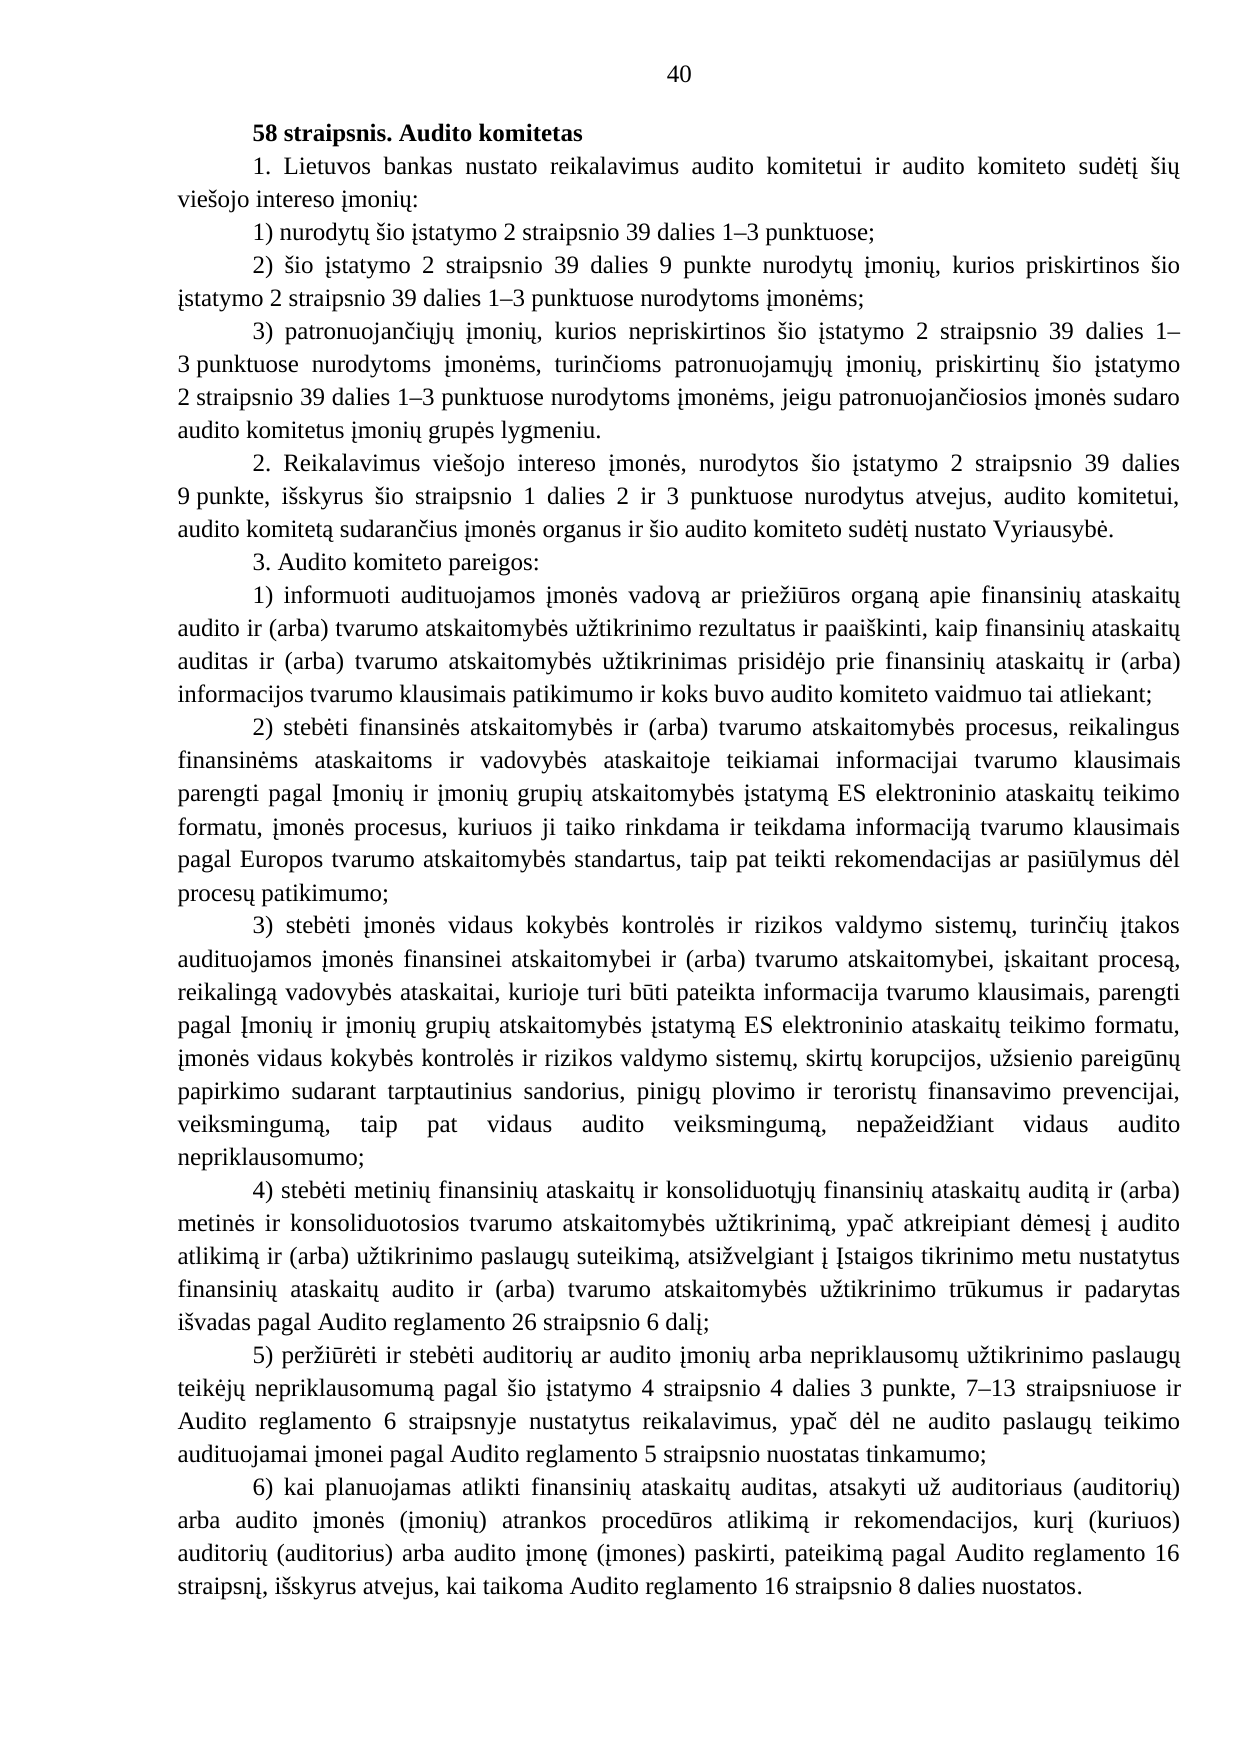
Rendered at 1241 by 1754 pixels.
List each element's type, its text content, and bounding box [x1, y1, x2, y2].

text 3) patronuojančiųjų įmonių, kurios nepriskirtinos šio įstatymo 2 straipsnio 39 dalies 1–3 punktuose nurodytoms įmonėms, turinčioms patronuojamųjų įmonių, priskirtinų šio įstatymo 2 straipsnio 39 dalies 1–3 punktuose nurodytoms įmonėms, jeigu patronuojančiosios įmonės sudaro audito komitetus įmonių grupės lygmeniu. [177, 316, 1181, 444]
text 3) stebėti įmonės vidaus kokybės kontrolės ir rizikos valdymo sistemų, turinčių įtakos audituojamos įmonės finansinei atskaitomybei ir (arba) tvarumo atskaitomybei, įskaitant procesą, reikalingą vadovybės ataskaitai, kurioje turi būti pateikta informacija tvarumo klausimais, parengti pagal Įmonių ir įmonių grupių atskaitomybės įstatymą ES elektroninio ataskaitų teikimo formatu, įmonės vidaus kokybės kontrolės ir rizikos valdymo sistemų, skirtų korupcijos, užsienio pareigūnų papirkimo sudarant tarptautinius sandorius, pinigų plovimo ir teroristų finansavimo prevencijai, veiksmingumą, taip pat vidaus audito veiksmingumą, nepažeidžiant vidaus audito nepriklausomumo; [177, 911, 1181, 1171]
text 1) informuoti audituojamos įmonės vadovą ar priežiūros organą apie finansinių ataskaitų audito ir (arba) tvarumo atskaitomybės užtikrinimo rezultatus ir paaiškinti, kaip finansinių ataskaitų auditas ir (arba) tvarumo atskaitomybės užtikrinimas prisidėjo prie finansinių ataskaitų ir (arba) informacijos tvarumo klausimais patikimumo ir koks buvo audito komiteto vaidmuo tai atliekant; [177, 580, 1181, 708]
text 2) šio įstatymo 2 straipsnio 39 dalies 9 punkte nurodytų įmonių, kurios priskirtinos šio įstatymo 2 straipsnio 39 dalies 1–3 punktuose nurodytoms įmonėms; [177, 250, 1181, 312]
text 4) stebėti metinių finansinių ataskaitų ir konsoliduotųjų finansinių ataskaitų auditą ir (arba) metinės ir konsoliduotosios tvarumo atskaitomybės užtikrinimą, ypač atkreipiant dėmesį į audito atlikimą ir (arba) užtikrinimo paslaugų suteikimą, atsižvelgiant į Įstaigos tikrinimo metu nustatytus finansinių ataskaitų audito ir (arba) tvarumo atskaitomybės užtikrinimo trūkumus ir padarytas išvadas pagal Audito reglamento 26 straipsnio 6 dalį; [177, 1175, 1181, 1336]
text 2. Reikalavimus viešojo intereso įmonės, nurodytos šio įstatymo 2 straipsnio 39 dalies 9 punkte, išskyrus šio straipsnio 1 dalies 2 ir 3 punktuose nurodytus atvejus, audito komitetui, audito komitetą sudarančius įmonės organus ir šio audito komiteto sudėtį nustato Vyriausybė. [177, 448, 1181, 543]
text 1. Lietuvos bankas nustato reikalavimus audito komitetui ir audito komiteto sudėtį šių viešojo intereso įmonių: [177, 151, 1181, 213]
text 58 straipsnis. Audito komitetas [177, 118, 1181, 147]
text 5) peržiūrėti ir stebėti auditorių ar audito įmonių arba nepriklausomų užtikrinimo paslaugų teikėjų nepriklausomumą pagal šio įstatymo 4 straipsnio 4 dalies 3 punkte, 7–13 straipsniuose ir Audito reglamento 6 straipsnyje nustatytus reikalavimus, ypač dėl ne audito paslaugų teikimo audituojamai įmonei pagal Audito reglamento 5 straipsnio nuostatas tinkamumo; [177, 1340, 1181, 1468]
text 2) stebėti finansinės atskaitomybės ir (arba) tvarumo atskaitomybės procesus, reikalingus finansinėms ataskaitoms ir vadovybės ataskaitoje teikiamai informacijai tvarumo klausimais parengti pagal Įmonių ir įmonių grupių atskaitomybės įstatymą ES elektroninio ataskaitų teikimo formatu, įmonės procesus, kuriuos ji taiko rinkdama ir teikdama informaciją tvarumo klausimais pagal Europos tvarumo atskaitomybės standartus, taip pat teikti rekomendacijas ar pasiūlymus dėl procesų patikimumo; [177, 712, 1181, 906]
text 1) nurodytų šio įstatymo 2 straipsnio 39 dalies 1–3 punktuose; [177, 217, 1181, 246]
text 6) kai planuojamas atlikti finansinių ataskaitų auditas, atsakyti už auditoriaus (auditorių) arba audito įmonės (įmonių) atrankos procedūros atlikimą ir rekomendacijos, kurį (kuriuos) auditorių (auditorius) arba audito įmonę (įmones) paskirti, pateikimą pagal Audito reglamento 16 straipsnį, išskyrus atvejus, kai taikoma Audito reglamento 16 straipsnio 8 dalies nuostatos. [177, 1472, 1181, 1600]
text 3. Audito komiteto pareigos: [177, 547, 1181, 576]
